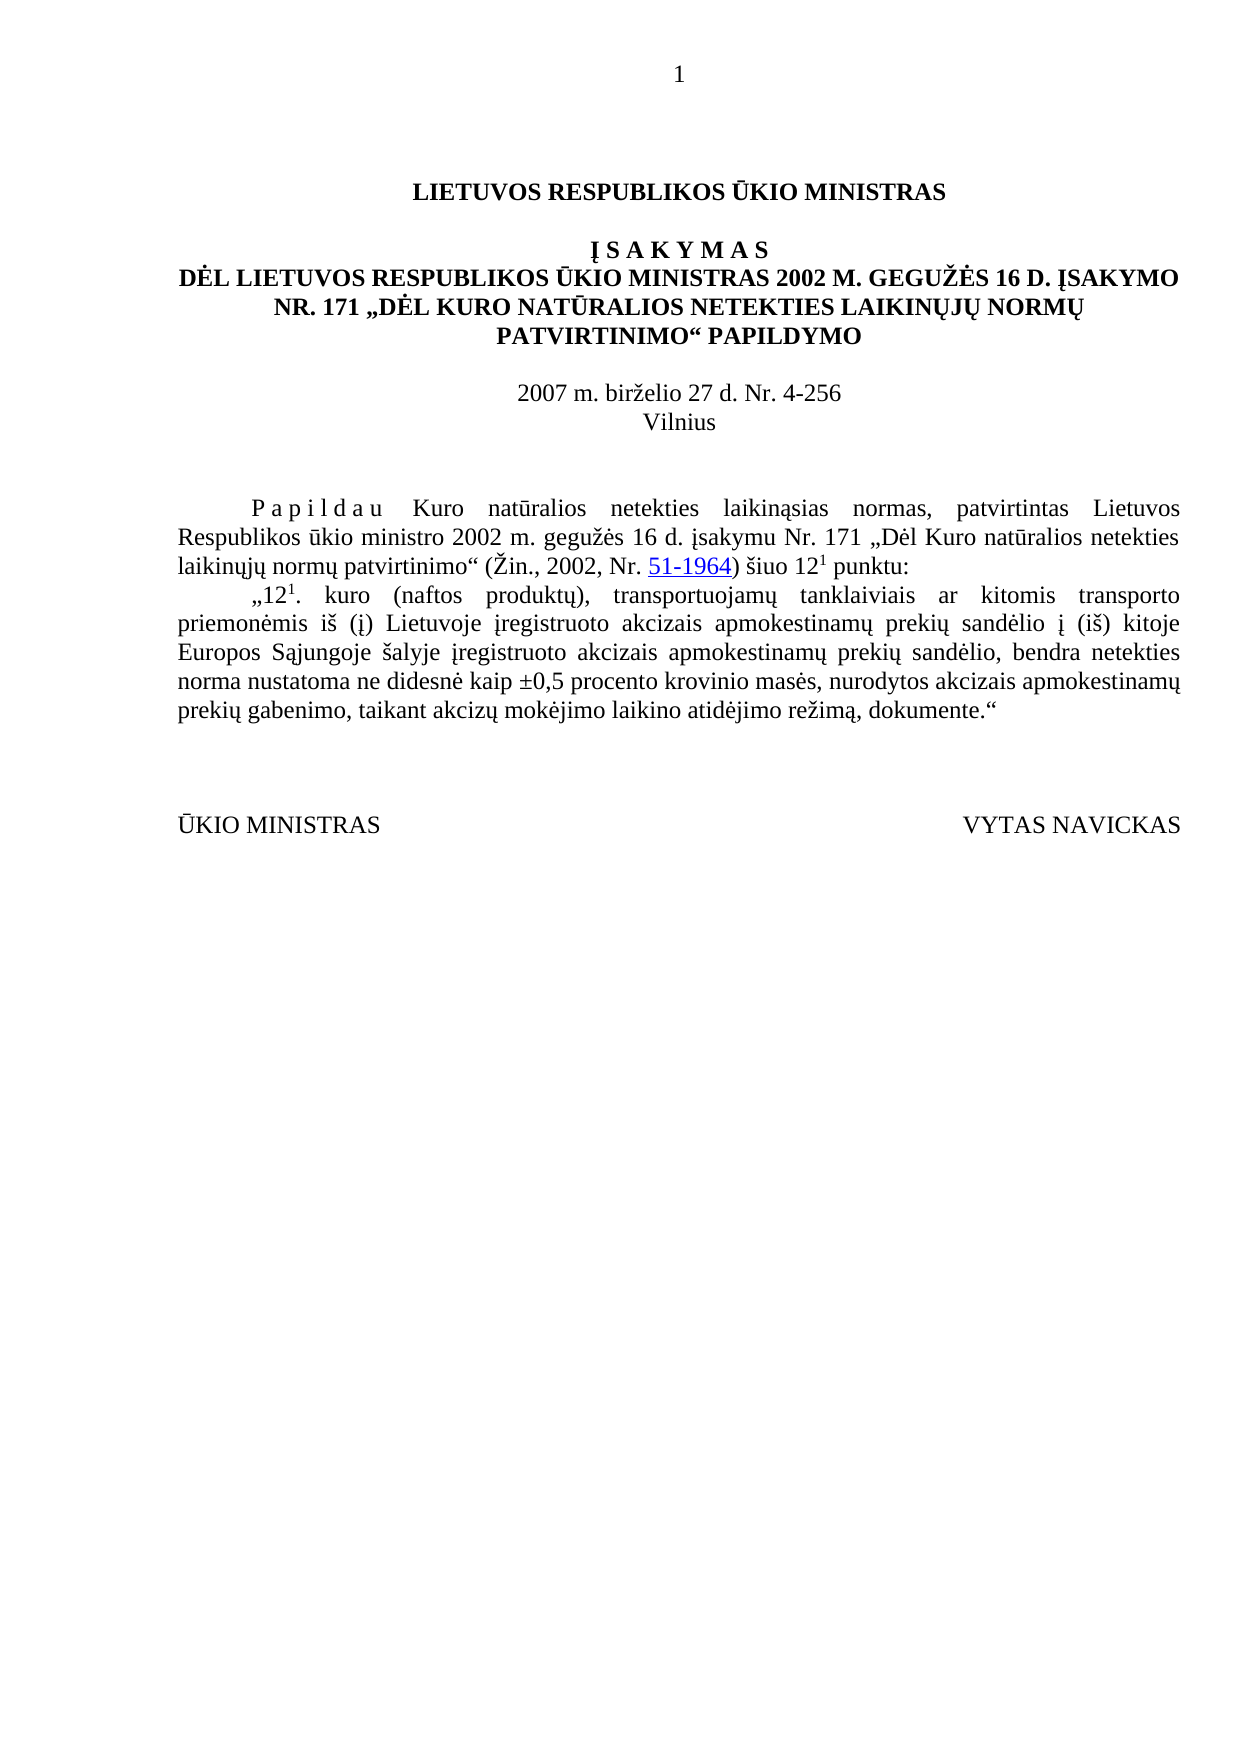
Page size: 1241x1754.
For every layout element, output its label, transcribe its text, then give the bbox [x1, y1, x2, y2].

text Į S A K Y M A S [177, 235, 1181, 263]
text Papildau Kuro natūralios netekties laikinąsias normas, patvirtintas Lietuvos Respublikos ūkio ministro 2002 m. gegužės 16 d. įsakymu Nr. 171 „Dėl Kuro natūralios netekties laikinųjų normų patvirtinimo“ (Žin., 2002, Nr. 51-1964) šiuo 121 punktu: [177, 493, 1181, 580]
text 2007 m. birželio 27 d. Nr. 4-256 [177, 378, 1181, 407]
text ŪKIO MINISTRAS VYTAS NAVICKAS [177, 810, 1181, 838]
text DĖL LIETUVOS RESPUBLIKOS ŪKIO MINISTRAS 2002 M. GEGUŽĖS 16 D. ĮSAKYMO NR. 171 „DĖL KURO NATŪRALIOS NETEKTIES LAIKINŲJŲ NORMŲ PATVIRTINIMO“ PAPILDYMO [177, 263, 1181, 350]
text „121. kuro (naftos produktų), transportuojamų tanklaiviais ar kitomis transporto priemonėmis iš (į) Lietuvoje įregistruoto akcizais apmokestinamų prekių sandėlio į (iš) kitoje Europos Sąjungoje šalyje įregistruoto akcizais apmokestinamų prekių sandėlio, bendra netekties norma nustatoma ne didesnė kaip ±0,5 procento krovinio masės, nurodytos akcizais apmokestinamų prekių gabenimo, taikant akcizų mokėjimo laikino atidėjimo režimą, dokumente.“ [177, 580, 1181, 723]
text LIETUVOS RESPUBLIKOS ŪKIO MINISTRAS [177, 177, 1181, 206]
text Vilnius [177, 407, 1181, 436]
